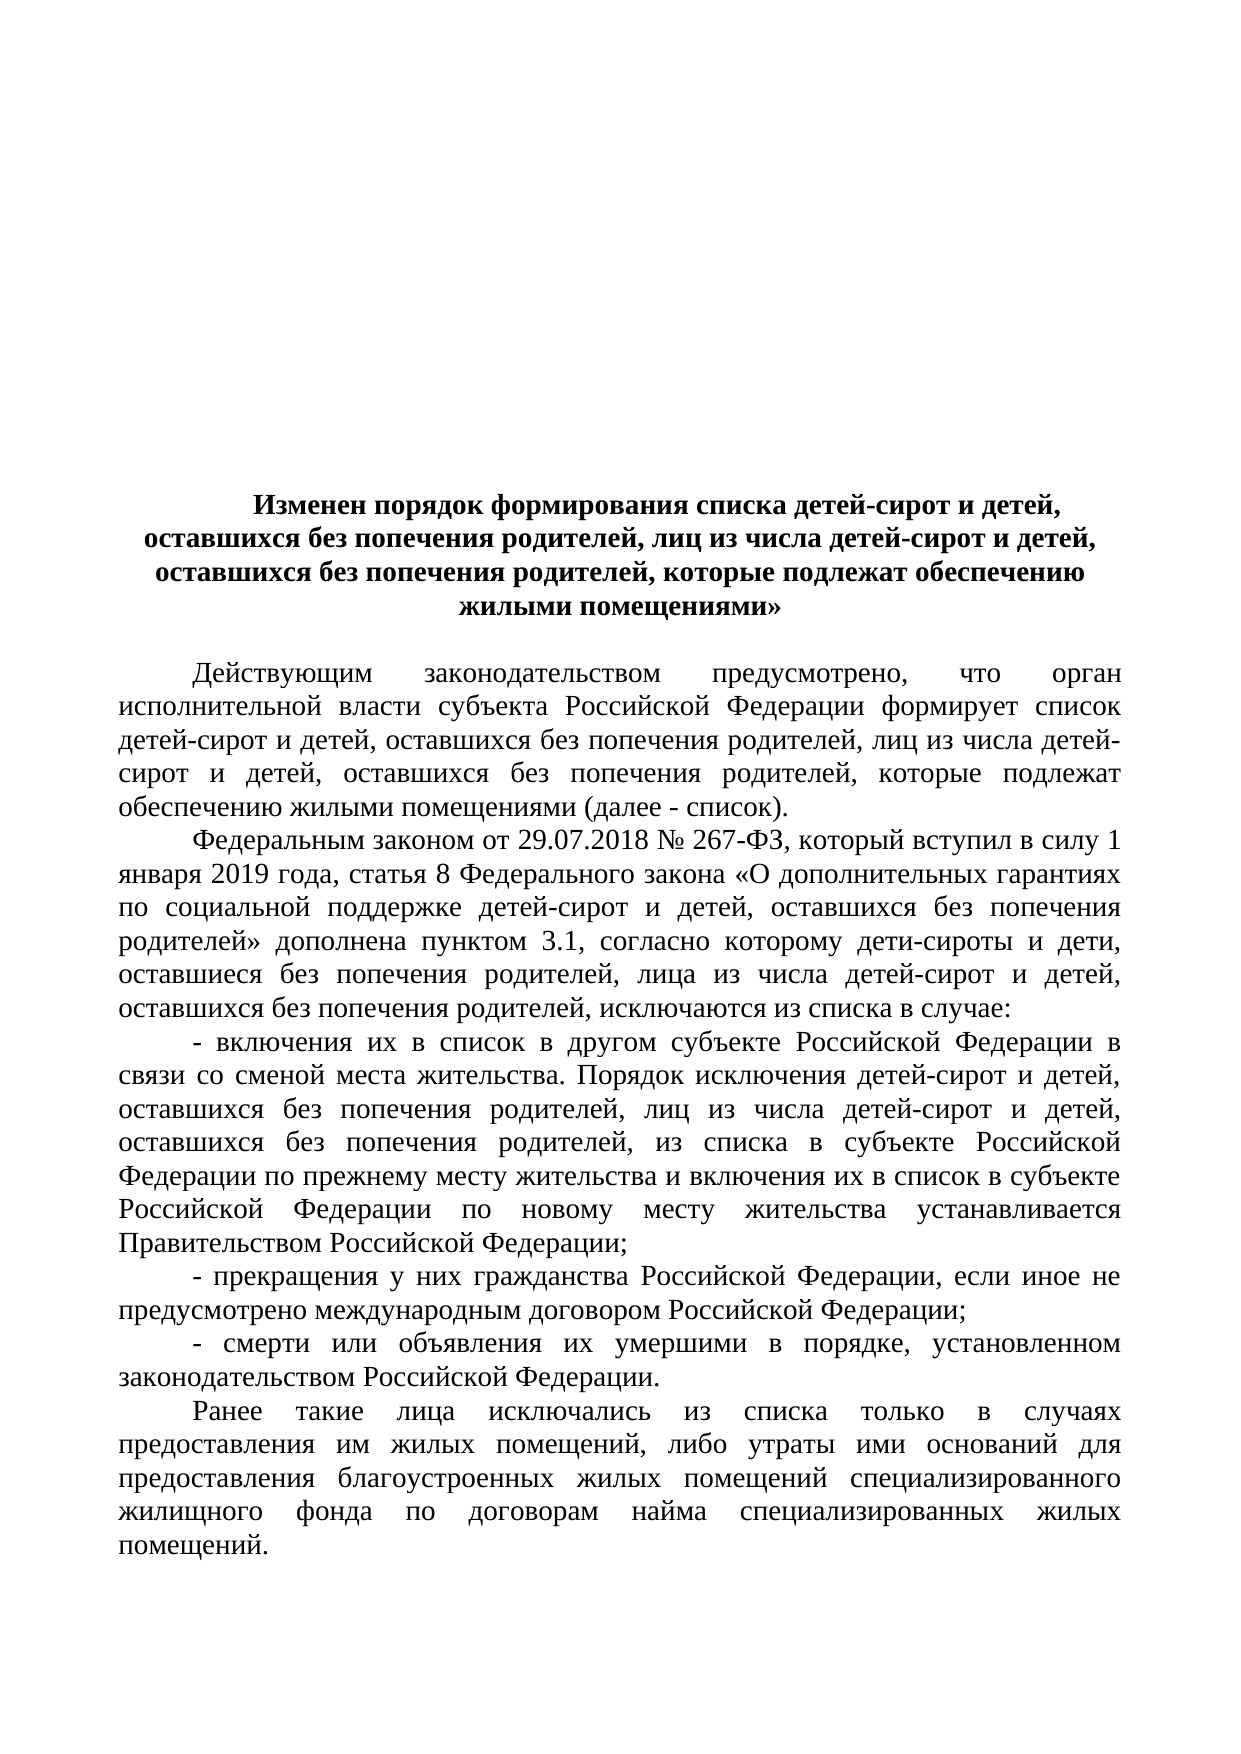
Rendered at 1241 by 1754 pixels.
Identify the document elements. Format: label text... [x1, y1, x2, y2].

text - включения их в список в другом субъекте Российской Федерации в связи со сменой места жительства. Порядок исключения детей-сирот и детей, оставшихся без попечения родителей, лиц из числа детей-сирот и детей, оставшихся без попечения родителей, из списка в субъекте Российской Федерации по прежнему месту жительства и включения их в список в субъекте Российской Федерации по новому месту жительства устанавливается Правительством Российской Федерации; [118, 1024, 1122, 1258]
text Изменен порядок формирования списка детей-сирот и детей, оставшихся без попечения родителей, лиц из числа детей-сирот и детей, оставшихся без попечения родителей, которые подлежат обеспечению жилыми помещениями» [118, 487, 1122, 621]
text Федеральным законом от 29.07.2018 № 267-ФЗ, который вступил в силу 1 января 2019 года, статья 8 Федерального закона «О дополнительных гарантиях по социальной поддержке детей-сирот и детей, оставшихся без попечения родителей» дополнена пунктом 3.1, согласно которому дети-сироты и дети, оставшиеся без попечения родителей, лица из числа детей-сирот и детей, оставшихся без попечения родителей, исключаются из списка в случае: [118, 822, 1122, 1024]
text - прекращения у них гражданства Российской Федерации, если иное не предусмотрено международным договором Российской Федерации; [118, 1258, 1122, 1326]
text Ранее такие лица исключались из списка только в случаях предоставления им жилых помещений, либо утраты ими оснований для предоставления благоустроенных жилых помещений специализированного жилищного фонда по договорам найма специализированных жилых помещений. [118, 1393, 1122, 1560]
text - смерти или объявления их умершими в порядке, установленном законодательством Российской Федерации. [118, 1326, 1122, 1393]
text Действующим законодательством предусмотрено, что орган исполнительной власти субъекта Российской Федерации формирует список детей-сирот и детей, оставшихся без попечения родителей, лиц из числа детей-сирот и детей, оставшихся без попечения родителей, которые подлежат обеспечению жилыми помещениями (далее - список). [118, 655, 1122, 822]
